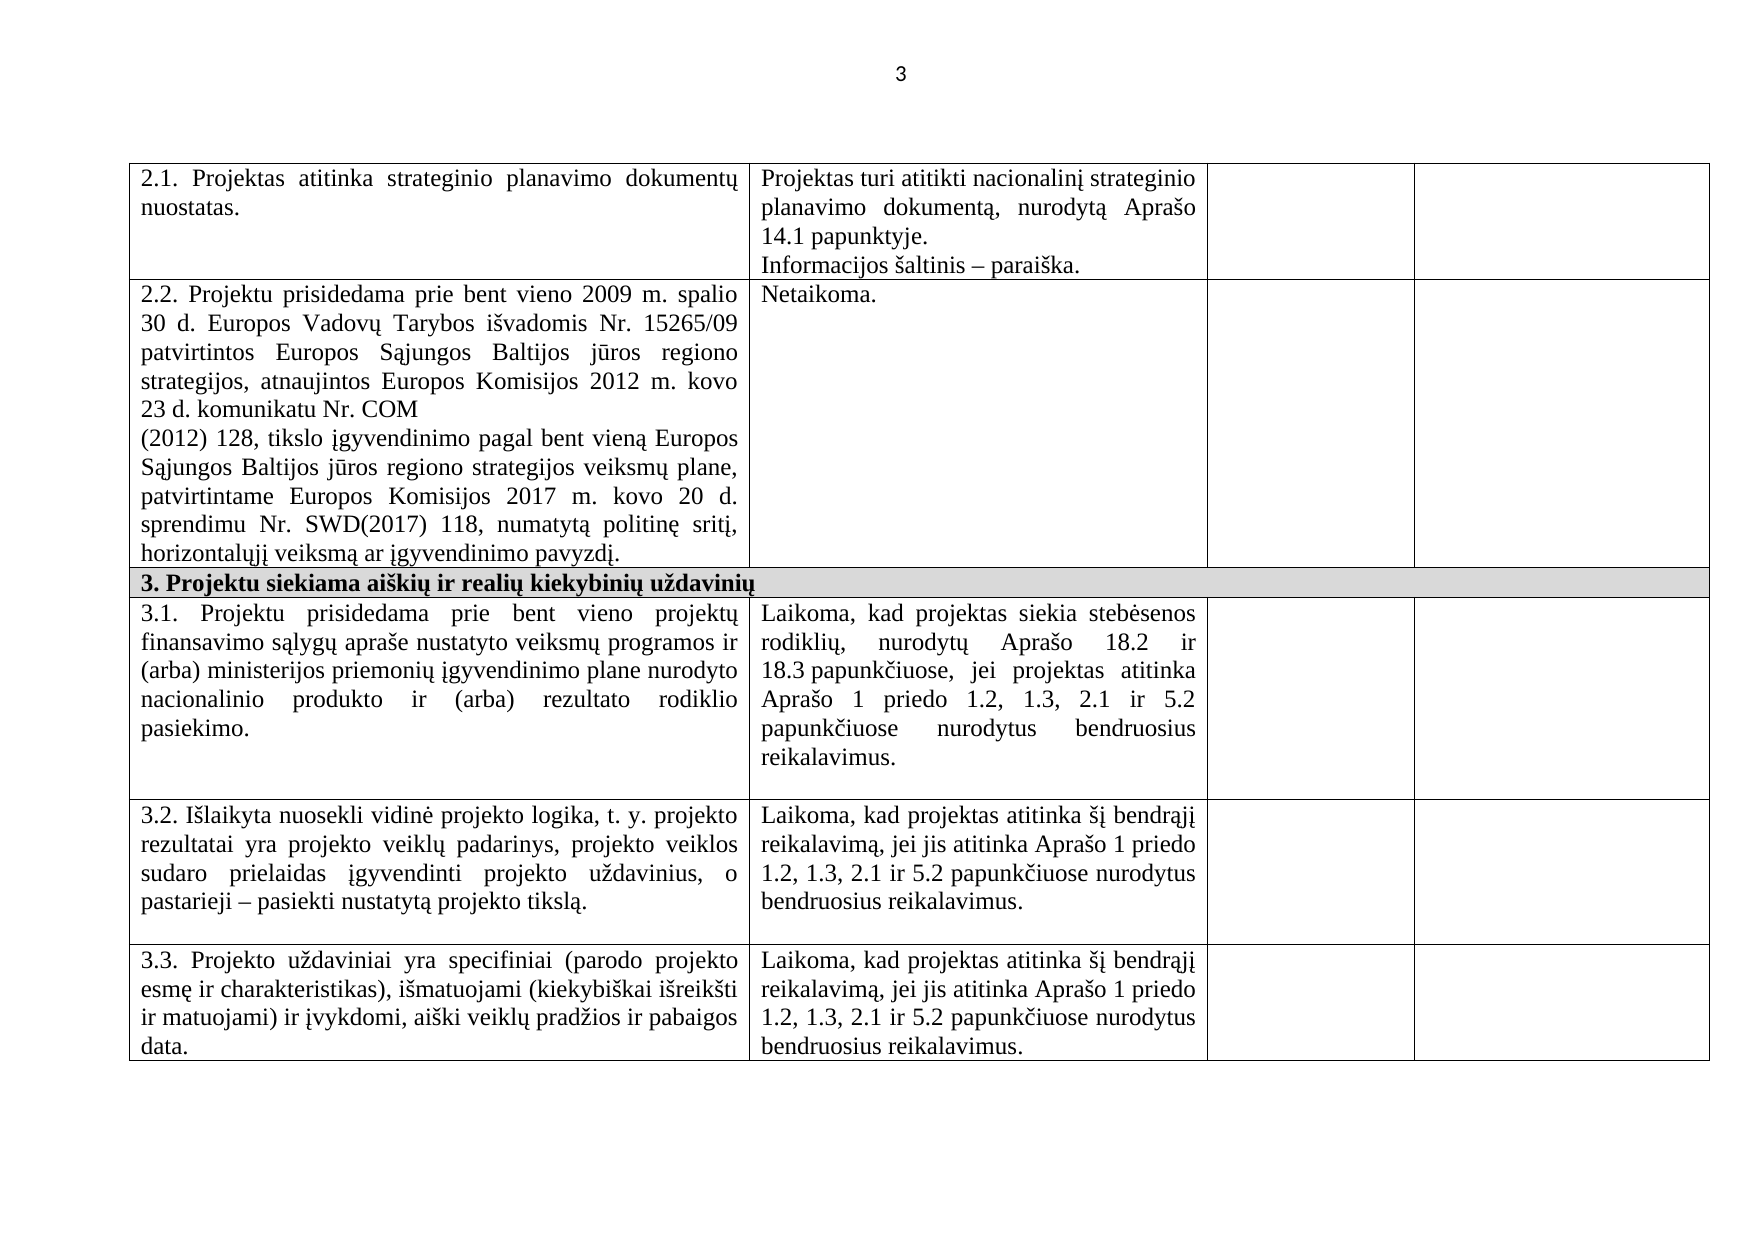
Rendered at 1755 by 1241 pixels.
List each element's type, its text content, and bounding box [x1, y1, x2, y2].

table_cell [1208, 800, 1414, 944]
table_cell [1208, 164, 1414, 278]
table_cell Laikoma, kad projektas siekia stebėsenos rodiklių, nurodytų Aprašo 18.2 ir 18.3 papunkčiuose, jei projektas atitinka Aprašo 1 priedo 1.2, 1.3, 2.1 ir 5.2 papunkčiuose nurodytus bendruosius reikalavimus. [750, 598, 1207, 799]
table_cell Laikoma, kad projektas atitinka šį bendrąjį reikalavimą, jei jis atitinka Aprašo 1 priedo 1.2, 1.3, 2.1 ir 5.2 papunkčiuose nurodytus bendruosius reikalavimus. [750, 945, 1207, 1060]
table_cell [1415, 800, 1709, 944]
table_cell [1415, 280, 1709, 567]
table_cell [1208, 280, 1414, 567]
table_cell [1415, 945, 1709, 1060]
table_cell Laikoma, kad projektas atitinka šį bendrąjį reikalavimą, jei jis atitinka Aprašo 1 priedo 1.2, 1.3, 2.1 ir 5.2 papunkčiuose nurodytus bendruosius reikalavimus. [750, 800, 1207, 944]
table_cell [1208, 598, 1414, 799]
table_cell 3.1. Projektu prisidedama prie bent vieno projektų finansavimo sąlygų apraše nustatyto veiksmų programos ir (arba) ministerijos priemonių įgyvendinimo plane nurodyto nacionalinio produkto ir (arba) rezultato rodiklio pasiekimo. [130, 598, 749, 799]
table_cell 3.2. Išlaikyta nuosekli vidinė projekto logika, t. y. projekto rezultatai yra projekto veiklų padarinys, projekto veiklos sudaro prielaidas įgyvendinti projekto uždavinius, o pastarieji – pasiekti nustatytą projekto tikslą. [130, 800, 749, 944]
table_cell 2.1. Projektas atitinka strateginio planavimo dokumentų nuostatas. [130, 164, 749, 278]
table_cell 3. Projektu siekiama aiškių ir realių kiekybinių uždavinių [130, 568, 1709, 597]
table_cell [1415, 598, 1709, 799]
table_cell [1415, 164, 1709, 278]
table_cell Netaikoma. [750, 280, 1207, 567]
table_cell [1208, 945, 1414, 1060]
table_cell 2.2. Projektu prisidedama prie bent vieno 2009 m. spalio 30 d. Europos Vadovų Tarybos išvadomis Nr. 15265/09 patvirtintos Europos Sąjungos Baltijos jūros regiono strategijos, atnaujintos Europos Komisijos 2012 m. kovo 23 d. komunikatu Nr. COM (2012) 128, tikslo įgyvendinimo pagal bent vieną Europos Sąjungos Baltijos jūros regiono strategijos veiksmų plane, patvirtintame Europos Komisijos 2017 m. kovo 20 d. sprendimu Nr. SWD(2017) 118, numatytą politinę sritį, horizontalųjį veiksmą ar įgyvendinimo pavyzdį. [130, 280, 749, 567]
table_cell 3.3. Projekto uždaviniai yra specifiniai (parodo projekto esmę ir charakteristikas), išmatuojami (kiekybiškai išreikšti ir matuojami) ir įvykdomi, aiški veiklų pradžios ir pabaigos data. [130, 945, 749, 1060]
table_cell Projektas turi atitikti nacionalinį strateginio planavimo dokumentą, nurodytą Aprašo 14.1 papunktyje. Informacijos šaltinis – paraiška. [750, 164, 1207, 278]
